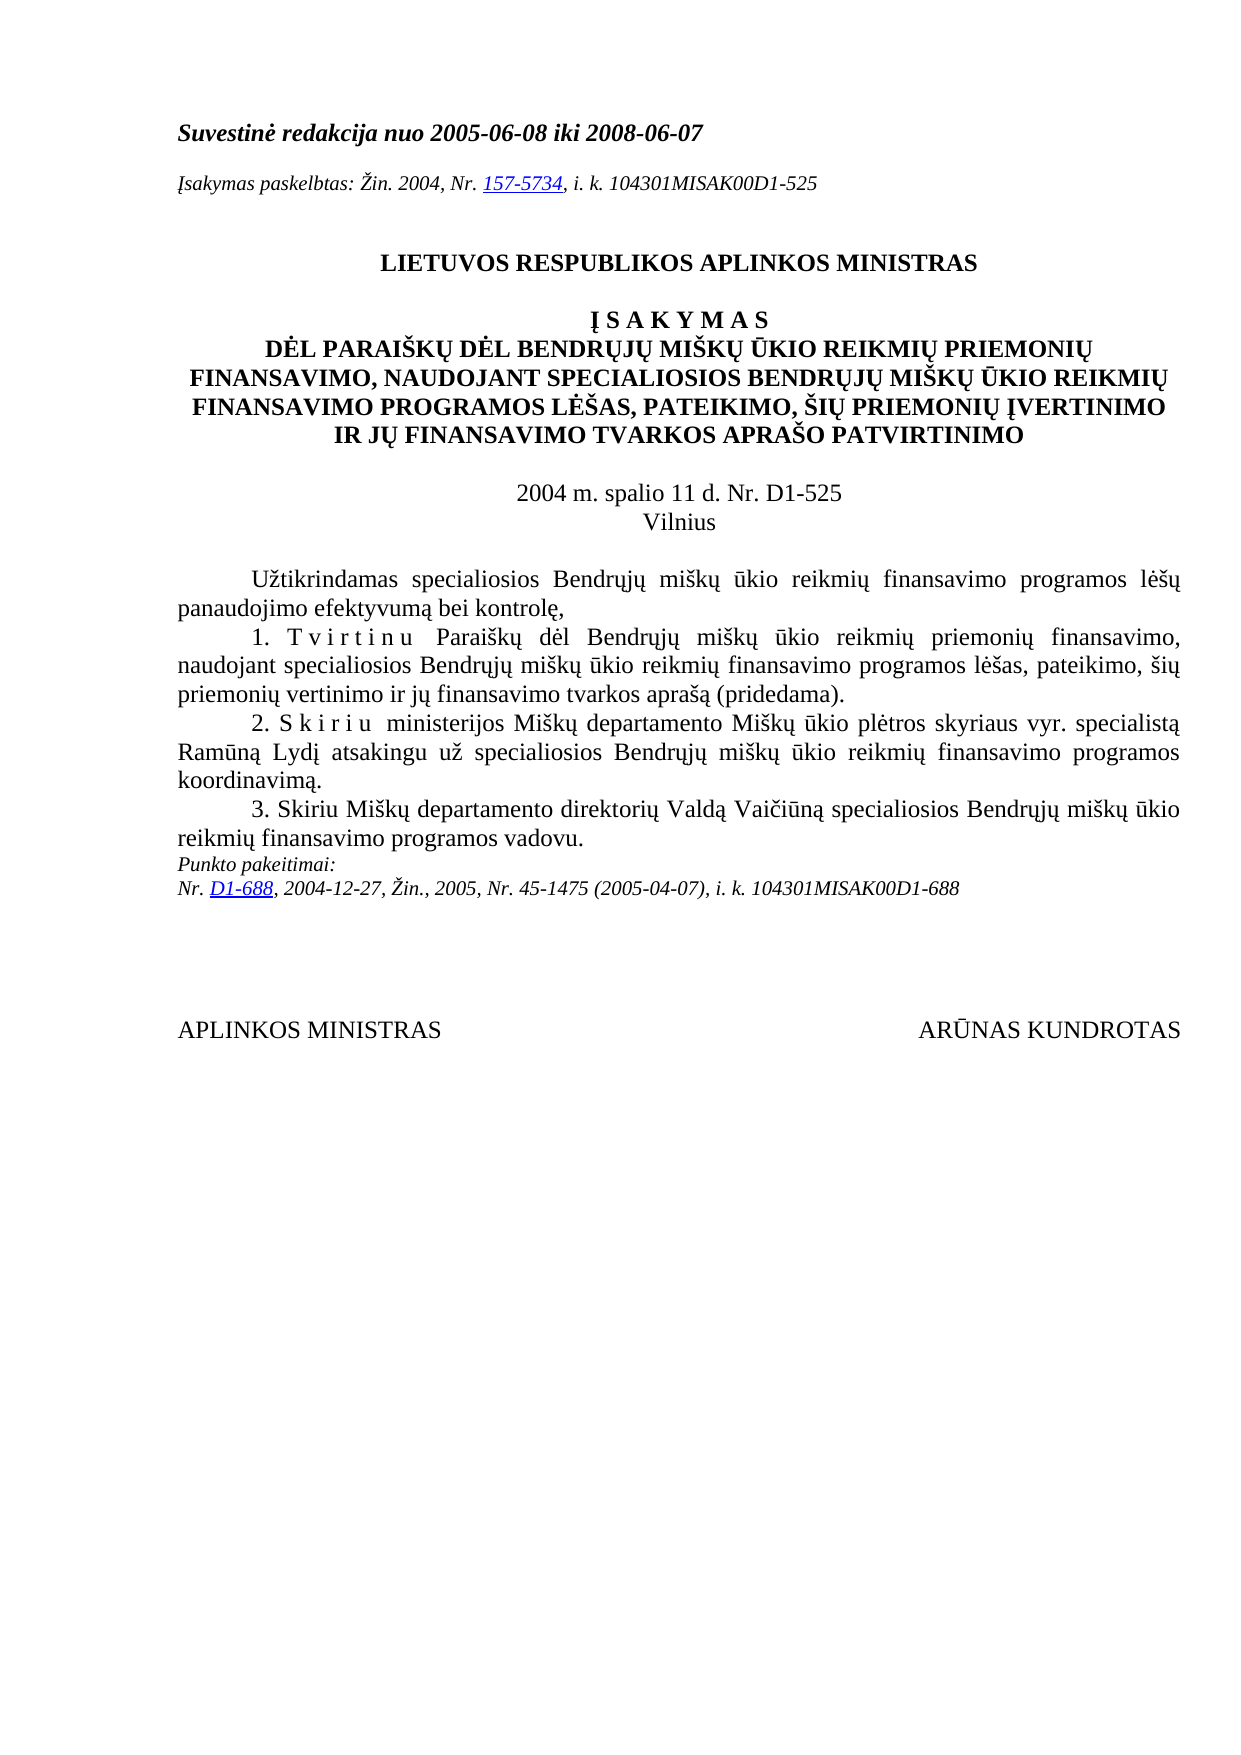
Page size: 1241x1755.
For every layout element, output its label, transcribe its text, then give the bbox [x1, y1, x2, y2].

text Į S A K Y M A S [177, 305, 1181, 334]
text 1. Tvirtinu Paraiškų dėl Bendrųjų miškų ūkio reikmių priemonių finansavimo, naudojant specialiosios Bendrųjų miškų ūkio reikmių finansavimo programos lėšas, pateikimo, šių priemonių vertinimo ir jų finansavimo tvarkos aprašą (pridedama). [177, 622, 1181, 708]
text APLINKOS MINISTRAS ARŪNAS KUNDROTAS [177, 1015, 1181, 1043]
text Užtikrindamas specialiosios Bendrųjų miškų ūkio reikmių finansavimo programos lėšų panaudojimo efektyvumą bei kontrolę, [177, 564, 1181, 622]
text 2004 m. spalio 11 d. Nr. D1-525 [177, 478, 1181, 507]
text Įsakymas paskelbtas: Žin. 2004, Nr. 157-5734, i. k. 104301MISAK00D1-525 [177, 171, 1181, 195]
text 3. Skiriu Miškų departamento direktorių Valdą Vaičiūną specialiosios Bendrųjų miškų ūkio reikmių finansavimo programos vadovu. [177, 794, 1181, 852]
text Punkto pakeitimai: [177, 852, 1181, 876]
text Vilnius [177, 507, 1181, 535]
text 2. Skiriu ministerijos Miškų departamento Miškų ūkio plėtros skyriaus vyr. specialistą Ramūną Lydį atsakingu už specialiosios Bendrųjų miškų ūkio reikmių finansavimo programos koordinavimą. [177, 708, 1181, 794]
text DĖL PARAIŠKŲ DĖL BENDRŲJŲ MIŠKŲ ŪKIO REIKMIŲ PRIEMONIŲ FINANSAVIMO, NAUDOJANT SPECIALIOSIOS BENDRŲJŲ MIŠKŲ ŪKIO REIKMIŲ FINANSAVIMO PROGRAMOS LĖŠAS, PATEIKIMO, ŠIŲ PRIEMONIŲ ĮVERTINIMO IR JŲ FINANSAVIMO TVARKOS APRAŠO PATVIRTINIMO [177, 334, 1181, 449]
text Nr. D1-688, 2004-12-27, Žin., 2005, Nr. 45-1475 (2005-04-07), i. k. 104301MISAK00D1-688 [177, 876, 1181, 900]
text LIETUVOS RESPUBLIKOS APLINKOS MINISTRAS [177, 248, 1181, 277]
text Suvestinė redakcija nuo 2005-06-08 iki 2008-06-07 [177, 118, 1181, 147]
